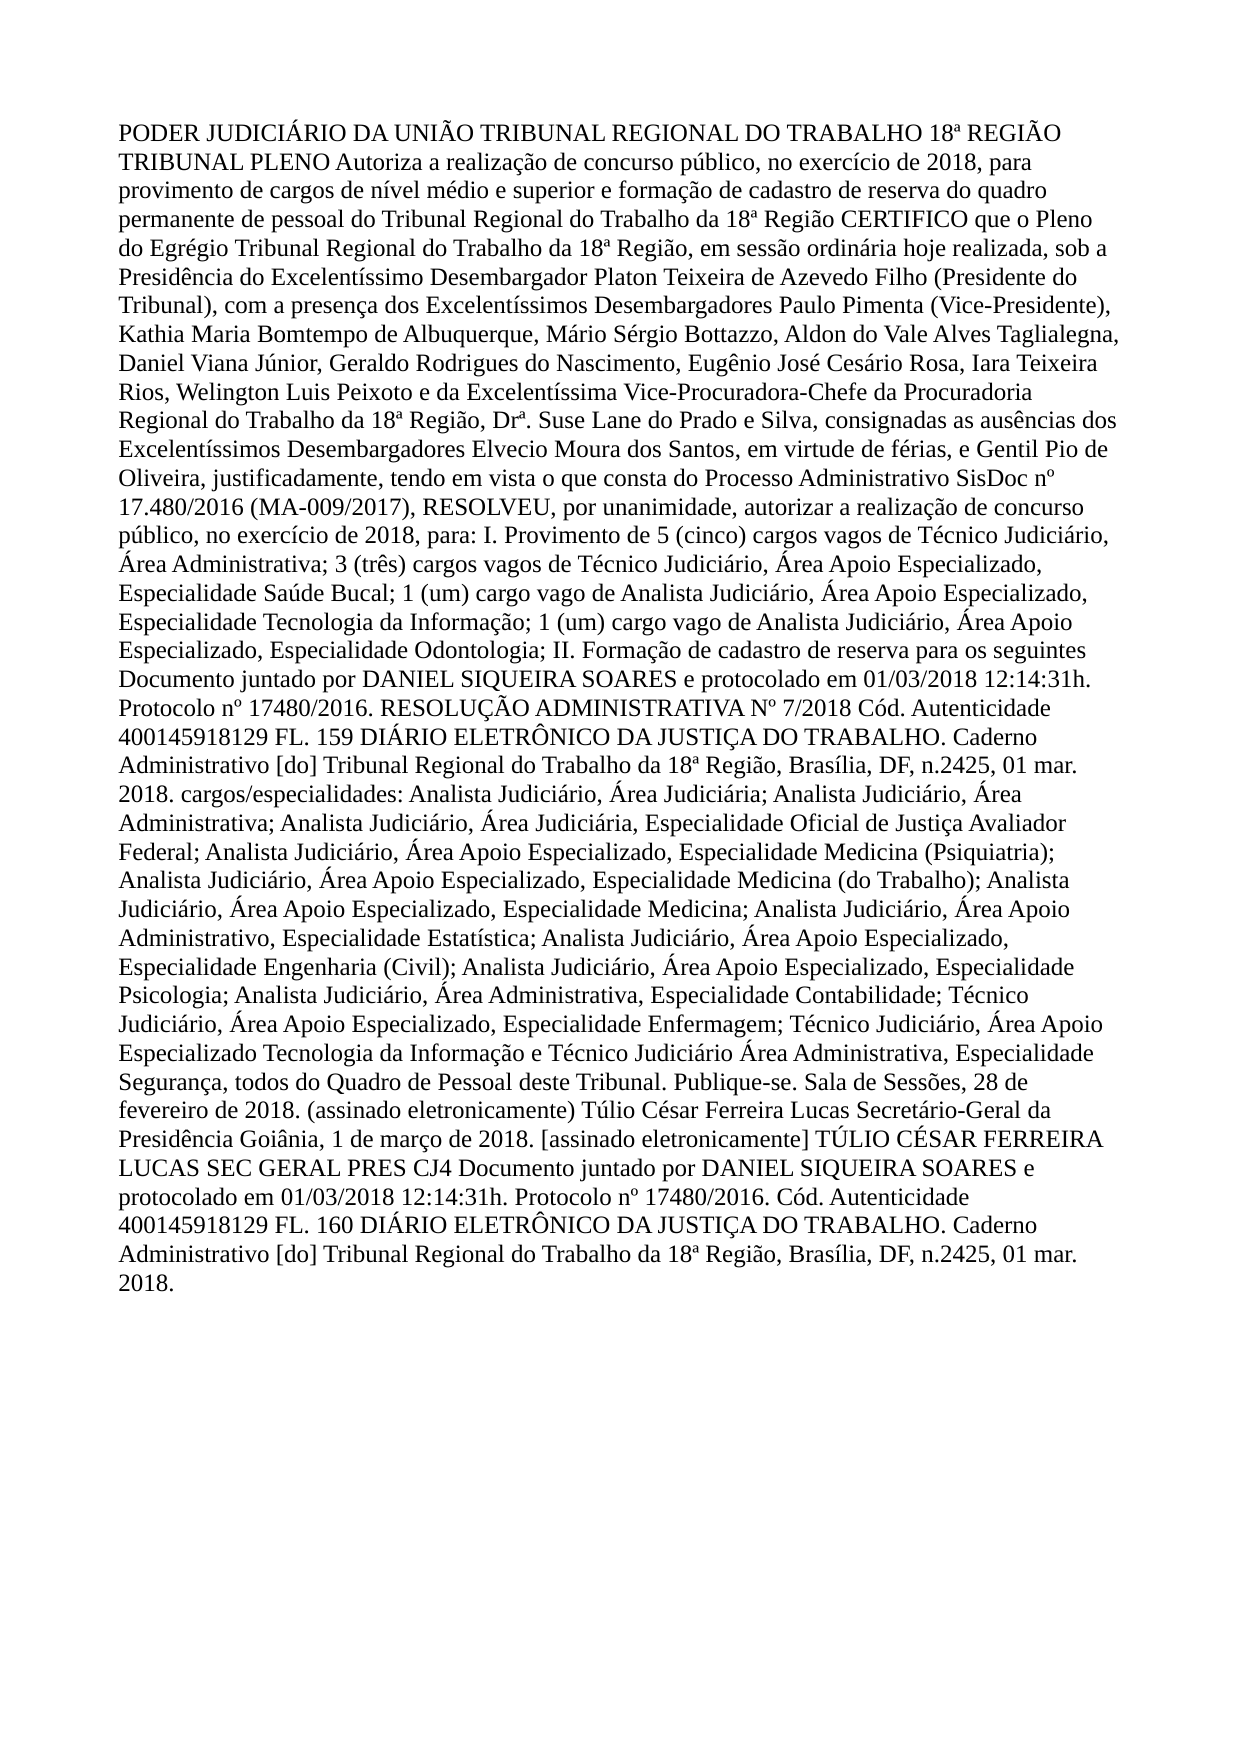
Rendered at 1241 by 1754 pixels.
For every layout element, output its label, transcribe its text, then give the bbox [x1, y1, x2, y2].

text PODER JUDICIÁRIO DA UNIÃO TRIBUNAL REGIONAL DO TRABALHO 18ª REGIÃO TRIBUNAL PLENO Autoriza a realização de concurso público, no exercício de 2018, para provimento de cargos de nível médio e superior e formação de cadastro de reserva do quadro permanente de pessoal do Tribunal Regional do Trabalho da 18ª Região CERTIFICO que o Pleno do Egrégio Tribunal Regional do Trabalho da 18ª Região, em sessão ordinária hoje realizada, sob a Presidência do Excelentíssimo Desembargador Platon Teixeira de Azevedo Filho (Presidente do Tribunal), com a presença dos Excelentíssimos Desembargadores Paulo Pimenta (Vice-Presidente), Kathia Maria Bomtempo de Albuquerque, Mário Sérgio Bottazzo, Aldon do Vale Alves Taglialegna, Daniel Viana Júnior, Geraldo Rodrigues do Nascimento, Eugênio José Cesário Rosa, Iara Teixeira Rios, Welington Luis Peixoto e da Excelentíssima Vice-Procuradora-Chefe da Procuradoria Regional do Trabalho da 18ª Região, Drª. Suse Lane do Prado e Silva, consignadas as ausências dos Excelentíssimos Desembargadores Elvecio Moura dos Santos, em virtude de férias, e Gentil Pio de Oliveira, justificadamente, tendo em vista o que consta do Processo Administrativo SisDoc nº 17.480/2016 (MA-009/2017), RESOLVEU, por unanimidade, autorizar a realização de concurso público, no exercício de 2018, para: I. Provimento de 5 (cinco) cargos vagos de Técnico Judiciário, Área Administrativa; 3 (três) cargos vagos de Técnico Judiciário, Área Apoio Especializado, Especialidade Saúde Bucal; 1 (um) cargo vago de Analista Judiciário, Área Apoio Especializado, Especialidade Tecnologia da Informação; 1 (um) cargo vago de Analista Judiciário, Área Apoio Especializado, Especialidade Odontologia; II. Formação de cadastro de reserva para os seguintes Documento juntado por DANIEL SIQUEIRA SOARES e protocolado em 01/03/2018 12:14:31h. Protocolo nº 17480/2016. RESOLUÇÃO ADMINISTRATIVA Nº 7/2018 Cód. Autenticidade 400145918129 FL. 159 DIÁRIO ELETRÔNICO DA JUSTIÇA DO TRABALHO. Caderno Administrativo [do] Tribunal Regional do Trabalho da 18ª Região, Brasília, DF, n.2425, 01 mar. 2018. cargos/especialidades: Analista Judiciário, Área Judiciária; Analista Judiciário, Área Administrativa; Analista Judiciário, Área Judiciária, Especialidade Oficial de Justiça Avaliador Federal; Analista Judiciário, Área Apoio Especializado, Especialidade Medicina (Psiquiatria); Analista Judiciário, Área Apoio Especializado, Especialidade Medicina (do Trabalho); Analista Judiciário, Área Apoio Especializado, Especialidade Medicina; Analista Judiciário, Área Apoio Administrativo, Especialidade Estatística; Analista Judiciário, Área Apoio Especializado, Especialidade Engenharia (Civil); Analista Judiciário, Área Apoio Especializado, Especialidade Psicologia; Analista Judiciário, Área Administrativa, Especialidade Contabilidade; Técnico Judiciário, Área Apoio Especializado, Especialidade Enfermagem; Técnico Judiciário, Área Apoio Especializado Tecnologia da Informação e Técnico Judiciário Área Administrativa, Especialidade Segurança, todos do Quadro de Pessoal deste Tribunal. Publique-se. Sala de Sessões, 28 de fevereiro de 2018. (assinado eletronicamente) Túlio César Ferreira Lucas Secretário-Geral da Presidência Goiânia, 1 de março de 2018. [assinado eletronicamente] TÚLIO CÉSAR FERREIRA LUCAS SEC GERAL PRES CJ4 Documento juntado por DANIEL SIQUEIRA SOARES e protocolado em 01/03/2018 12:14:31h. Protocolo nº 17480/2016. Cód. Autenticidade 400145918129 FL. 160 DIÁRIO ELETRÔNICO DA JUSTIÇA DO TRABALHO. Caderno Administrativo [do] Tribunal Regional do Trabalho da 18ª Região, Brasília, DF, n.2425, 01 mar. 2018. [118, 118, 1122, 1297]
